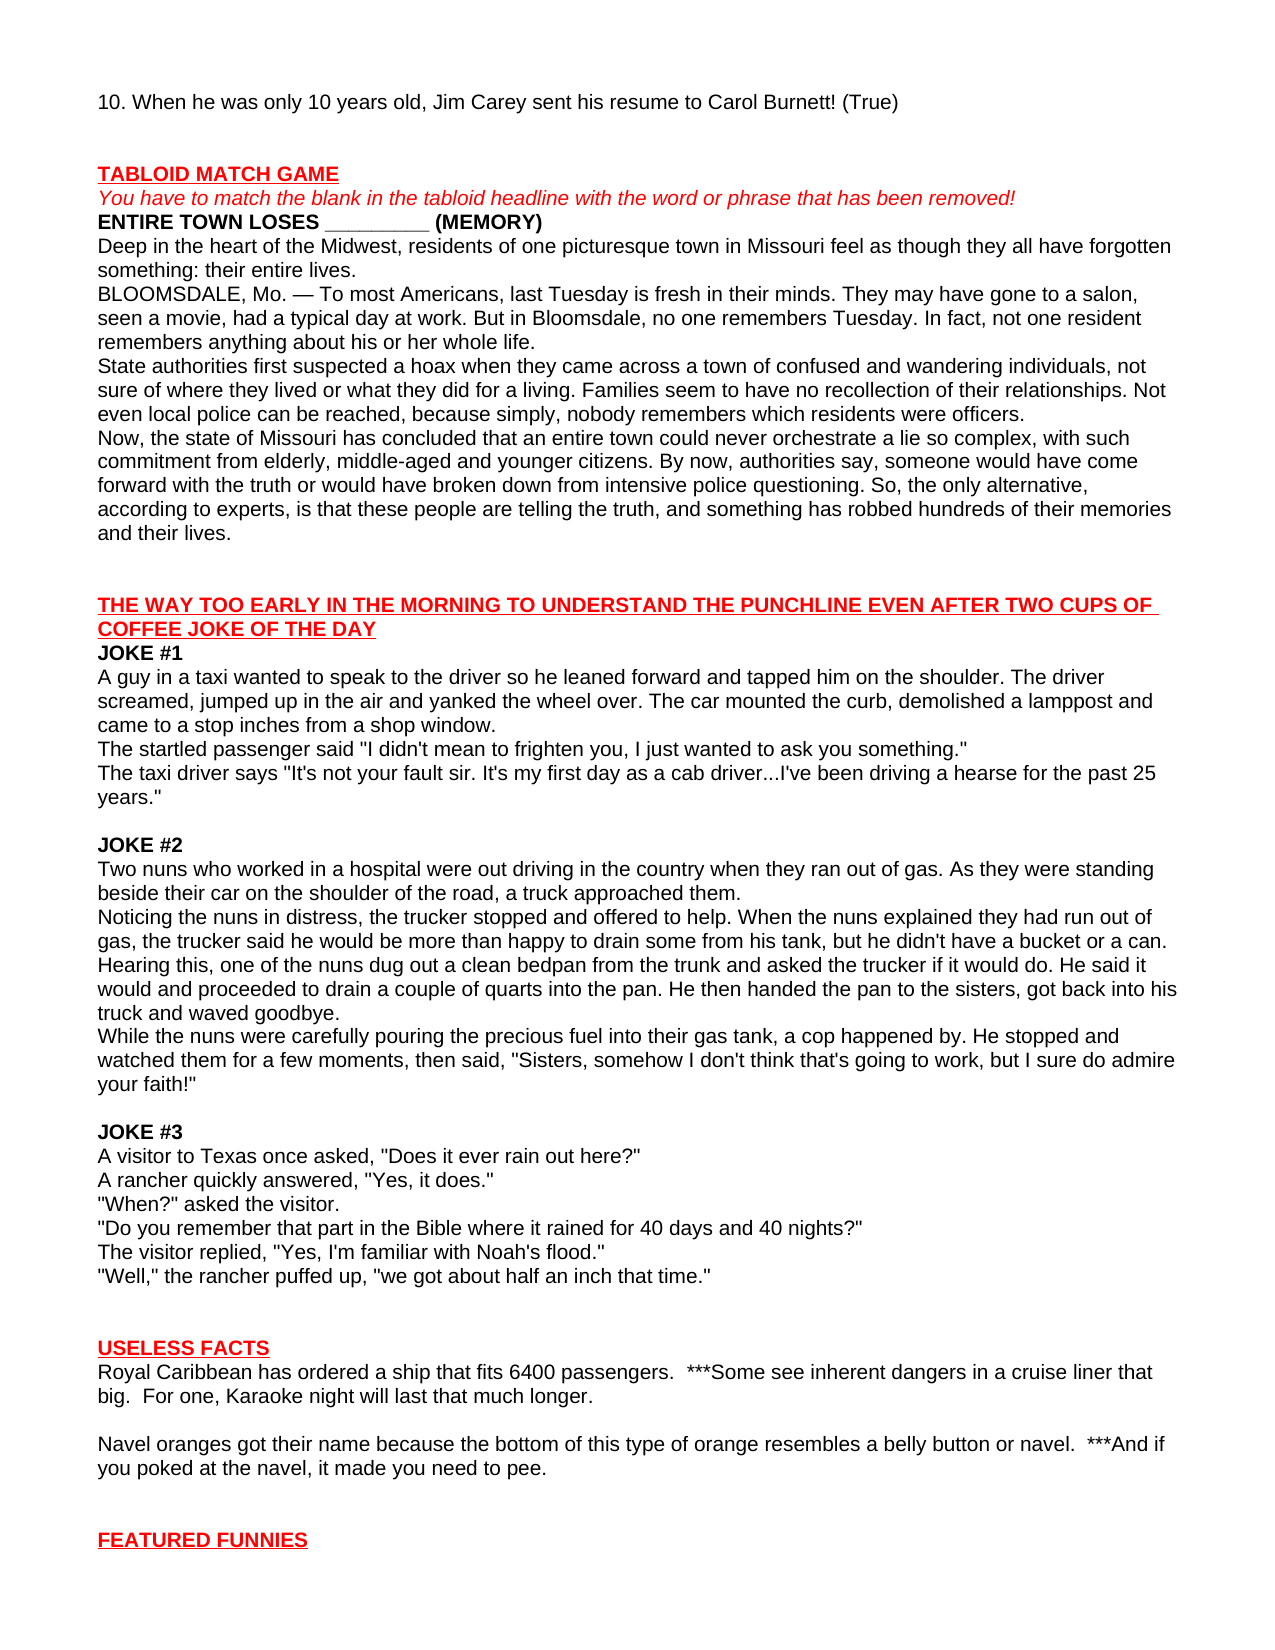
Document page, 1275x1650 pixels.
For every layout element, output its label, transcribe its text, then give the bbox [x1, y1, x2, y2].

text The visitor replied, "Yes, I'm familiar with Noah's flood." [97, 1240, 1185, 1264]
text 10. When he was only 10 years old, Jim Carey sent his resume to Carol Burnett! (True) [97, 90, 1185, 114]
text "When?" asked the visitor. [97, 1192, 1185, 1216]
text Two nuns who worked in a hospital were out driving in the country when they ran out of gas. As they were standing beside their car on the shoulder of the road, a truck approached them. [97, 857, 1185, 904]
text State authorities first suspected a hoax when they came across a town of confused and wandering individuals, not sure of where they lived or what they did for a living. Families seem to have no recollection of their relationships. Not even local police can be reached, because simply, nobody remembers which residents were officers. [97, 353, 1185, 425]
text TABLOID MATCH GAME [97, 162, 1185, 186]
text Now, the state of Missouri has concluded that an entire town could never orchestrate a lie so complex, with such commitment from elderly, middle-aged and younger citizens. By now, authorities say, someone would have come forward with the truth or would have broken down from intensive police questioning. So, the only alternative, according to experts, is that these people are telling the truth, and something has robbed hundreds of their memories and their lives. [97, 425, 1185, 545]
text JOKE #2 [97, 833, 1185, 857]
text Navel oranges got their name because the bottom of this type of orange resembles a belly button or navel. ***And if you poked at the navel, it made you need to pee. [97, 1432, 1185, 1479]
text A guy in a taxi wanted to speak to the driver so he leaned forward and tapped him on the shoulder. The driver screamed, jumped up in the air and yanked the wheel over. The car mounted the curb, demolished a lamppost and came to a stop inches from a shop window. The startled passenger said "I didn't mean to frighten you, I just wanted to ask you something." The taxi driver says "It's not your fault sir. It's my first day as a cab driver...I've been driving a hearse for the past 25 years." [97, 665, 1185, 809]
text USELESS FACTS [97, 1336, 1185, 1360]
text Royal Caribbean has ordered a ship that fits 6400 passengers. ***Some see inherent dangers in a cruise liner that big. For one, Karaoke night will last that much longer. [97, 1360, 1185, 1408]
text THE WAY TOO EARLY IN THE MORNING TO UNDERSTAND THE PUNCHLINE EVEN AFTER TWO CUPS OF COFFEE JOKE OF THE DAY [97, 593, 1185, 641]
text A visitor to Texas once asked, "Does it ever rain out here?" [97, 1144, 1185, 1168]
text Noticing the nuns in distress, the trucker stopped and offered to help. When the nuns explained they had run out of gas, the trucker said he would be more than happy to drain some from his tank, but he didn't have a bucket or a can. [97, 904, 1185, 952]
text "Well," the rancher puffed up, "we got about half an inch that time." [97, 1264, 1185, 1288]
text You have to match the blank in the tabloid headline with the word or phrase that has been removed! [97, 186, 1185, 210]
text FEATURED FUNNIES [97, 1527, 1185, 1551]
text ENTIRE TOWN LOSES _________ (MEMORY) [97, 210, 1185, 234]
text "Do you remember that part in the Bible where it rained for 40 days and 40 nights?" [97, 1216, 1185, 1240]
text JOKE #1 [97, 641, 1185, 665]
text A rancher quickly answered, "Yes, it does." [97, 1168, 1185, 1192]
text Deep in the heart of the Midwest, residents of one picturesque town in Missouri feel as though they all have forgotten something: their entire lives. [97, 234, 1185, 282]
text BLOOMSDALE, Mo. — To most Americans, last Tuesday is fresh in their minds. They may have gone to a salon, seen a movie, had a typical day at work. But in Bloomsdale, no one remembers Tuesday. In fact, not one resident remembers anything about his or her whole life. [97, 282, 1185, 353]
text JOKE #3 [97, 1120, 1185, 1144]
text While the nuns were carefully pouring the precious fuel into their gas tank, a cop happened by. He stopped and watched them for a few moments, then said, "Sisters, somehow I don't think that's going to work, but I sure do admire your faith!" [97, 1024, 1185, 1096]
text Hearing this, one of the nuns dug out a clean bedpan from the trunk and asked the trucker if it would do. He said it would and proceeded to drain a couple of quarts into the pan. He then handed the pan to the sisters, got back into his truck and waved goodbye. [97, 952, 1185, 1024]
